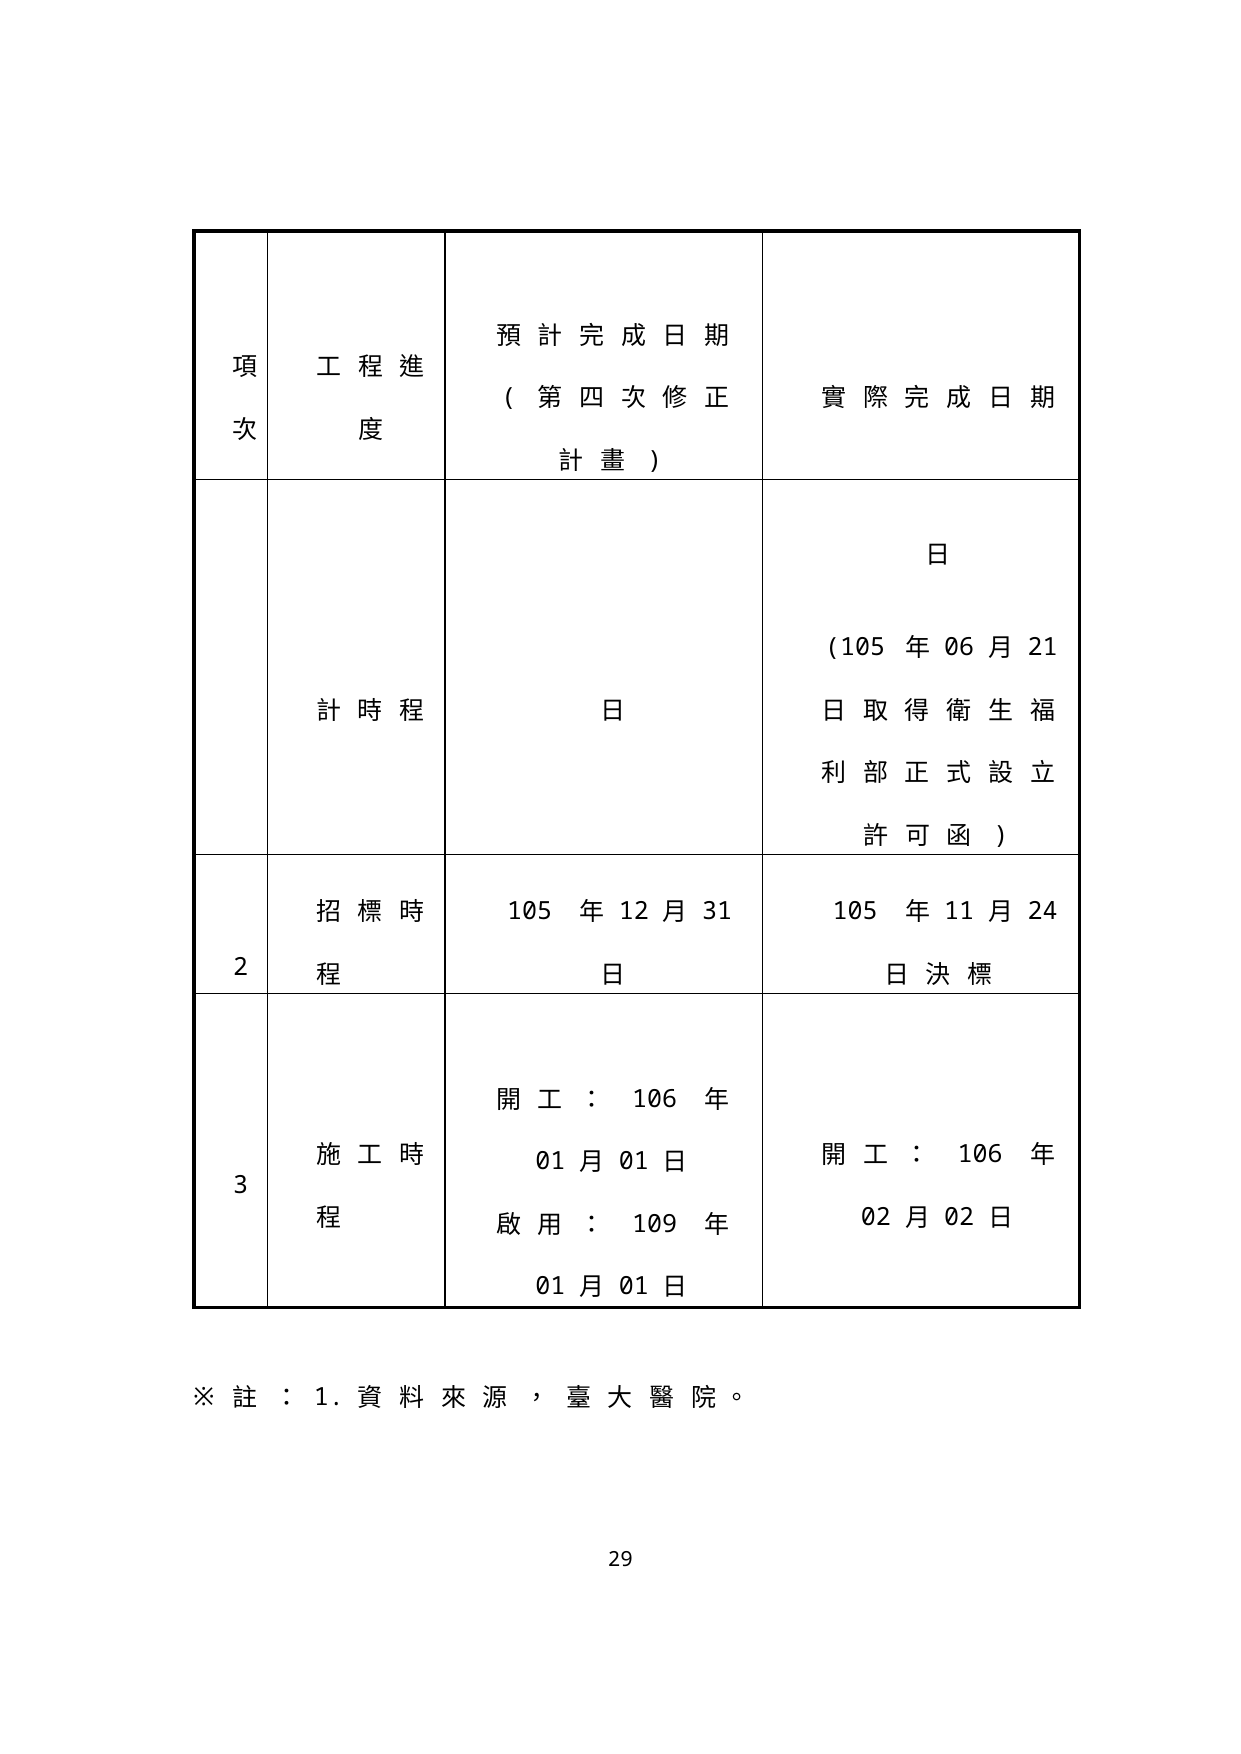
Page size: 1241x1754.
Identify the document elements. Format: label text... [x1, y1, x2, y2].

table_cell [196, 480, 267, 854]
text ※註：1.資料來源，臺大醫院。 [183, 1354, 1058, 1417]
table_cell 日 (105年06月21日取得衛生福利部正式設立許可函) [763, 480, 1078, 854]
table_cell 日 [446, 480, 762, 854]
table_cell 招標時程 [268, 855, 444, 993]
table_header 實際完成日期 [763, 233, 1078, 479]
table_cell 計時程 [268, 480, 444, 854]
table_header 預計完成日期 (第四次修正計畫) [446, 233, 762, 479]
table_cell 105年12月31日 [446, 855, 762, 993]
table_cell 施工時程 [268, 994, 444, 1306]
table_cell 開工：106年02月02日 [763, 994, 1078, 1306]
table_cell 105年11月24日決標 [763, 855, 1078, 993]
table_cell 2 [196, 855, 267, 993]
table_header 工程進度 [268, 233, 444, 479]
table_cell 3 [196, 994, 267, 1306]
table_header 項次 [196, 233, 267, 479]
table_cell 開工：106年01月01日 啟用：109年01月01日 [446, 994, 762, 1306]
